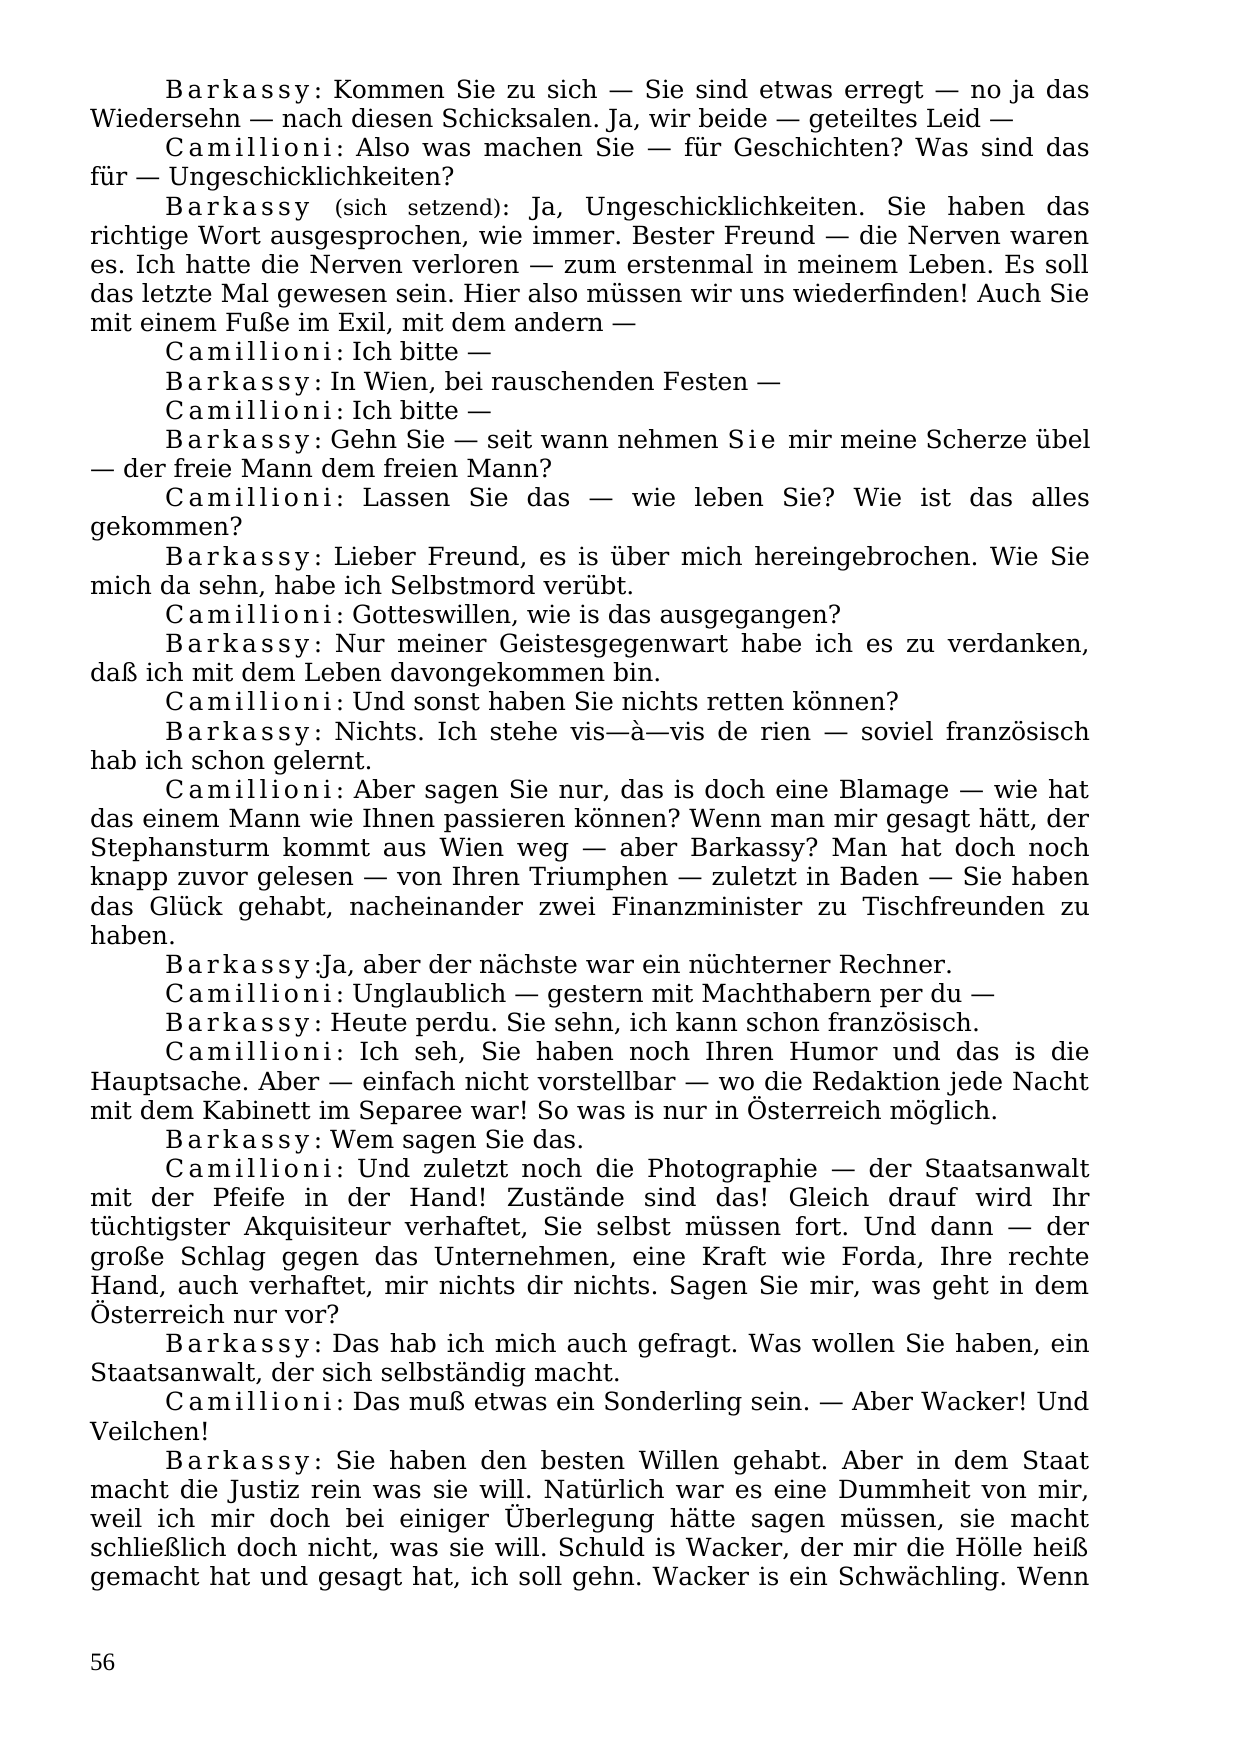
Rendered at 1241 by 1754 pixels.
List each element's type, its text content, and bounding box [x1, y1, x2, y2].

text Barkassy: Das hab ich mich auch gefragt. Was wollen Sie haben, ein Staatsanwalt, der sich selbständig macht. [90, 1329, 1091, 1387]
text Barkassy: In Wien, bei rauschenden Festen — [90, 367, 1091, 396]
text Barkassy: Sie haben den besten Willen gehabt. Aber in dem Staat macht die Justiz rein was sie will. Natürlich war es eine Dummheit von mir, weil ich mir doch bei einiger Überlegung hätte sagen müssen, sie macht schließlich doch nicht, was sie will. Schuld is Wacker, der mir die Hölle heiß gemacht hat und gesagt hat, ich soll gehn. Wacker is ein Schwächling. Wenn [90, 1446, 1091, 1592]
text Barkassy: Gehn Sie — seit wann nehmen Sie mir meine Scherze übel — der freie Mann dem freien Mann? [90, 425, 1091, 483]
text Camillioni: Lassen Sie das — wie leben Sie? Wie ist das alles gekommen? [90, 483, 1091, 542]
text Barkassy: Heute perdu. Sie sehn, ich kann schon französisch. [90, 1008, 1091, 1037]
text Barkassy: Lieber Freund, es is über mich hereingebrochen. Wie Sie mich da sehn, habe ich Selbstmord verübt. [90, 542, 1091, 600]
text Barkassy:Ja, aber der nächste war ein nüchterner Rechner. [90, 950, 1091, 979]
text Barkassy: Kommen Sie zu sich — Sie sind etwas erregt — no ja das Wiedersehn — nach diesen Schicksalen. Ja, wir beide — geteiltes Leid — [90, 75, 1091, 133]
text Camillioni: Ich bitte — [90, 396, 1091, 425]
text Barkassy: Nichts. Ich stehe vis—à—vis de rien — soviel französisch hab ich schon gelernt. [90, 717, 1091, 775]
text Camillioni: Ich bitte — [90, 337, 1091, 367]
text Camillioni: Also was machen Sie — für Geschichten? Was sind das für — Ungeschicklichkeiten? [90, 133, 1091, 192]
text Barkassy: Nur meiner Geistesgegenwart habe ich es zu verdanken, daß ich mit dem Leben davongekommen bin. [90, 629, 1091, 687]
text Camillioni: Unglaublich — gestern mit Machthabern per du — [90, 979, 1091, 1008]
text Barkassy (sich setzend): Ja, Ungeschicklichkeiten. Sie haben das richtige Wort ausgesprochen, wie immer. Bester Freund — die Nerven waren es. Ich hatte die Nerven verloren — zum erstenmal in meinem Leben. Es soll das letzte Mal gewesen sein. Hier also müssen wir uns wiederfinden! Auch Sie mit einem Fuße im Exil, mit dem andern — [90, 192, 1091, 337]
text Camillioni: Aber sagen Sie nur, das is doch eine Blamage — wie hat das einem Mann wie Ihnen passieren können? Wenn man mir gesagt hätt, der Stephansturm kommt aus Wien weg — aber Barkassy? Man hat doch noch knapp zuvor gelesen — von Ihren Triumphen — zuletzt in Baden — Sie haben das Glück gehabt, nacheinander zwei Finanzminister zu Tischfreunden zu haben. [90, 775, 1091, 950]
text Barkassy: Wem sagen Sie das. [90, 1125, 1091, 1154]
text Camillioni: Und zuletzt noch die Photographie — der Staatsanwalt mit der Pfeife in der Hand! Zustände sind das! Gleich drauf wird Ihr tüchtigster Akquisiteur verhaftet, Sie selbst müssen fort. Und dann — der große Schlag gegen das Unternehmen, eine Kraft wie Forda, Ihre rechte Hand, auch verhaftet, mir nichts dir nichts. Sagen Sie mir, was geht in dem Österreich nur vor? [90, 1154, 1091, 1329]
text Camillioni: Und sonst haben Sie nichts retten können? [90, 687, 1091, 717]
text Camillioni: Das muß etwas ein Sonderling sein. — Aber Wacker! Und Veilchen! [90, 1387, 1091, 1446]
text Camillioni: Gotteswillen, wie is das ausgegangen? [90, 600, 1091, 629]
text Camillioni: Ich seh, Sie haben noch Ihren Humor und das is die Hauptsache. Aber — einfach nicht vorstellbar — wo die Redaktion jede Nacht mit dem Kabinett im Separee war! So was is nur in Österreich möglich. [90, 1037, 1091, 1125]
